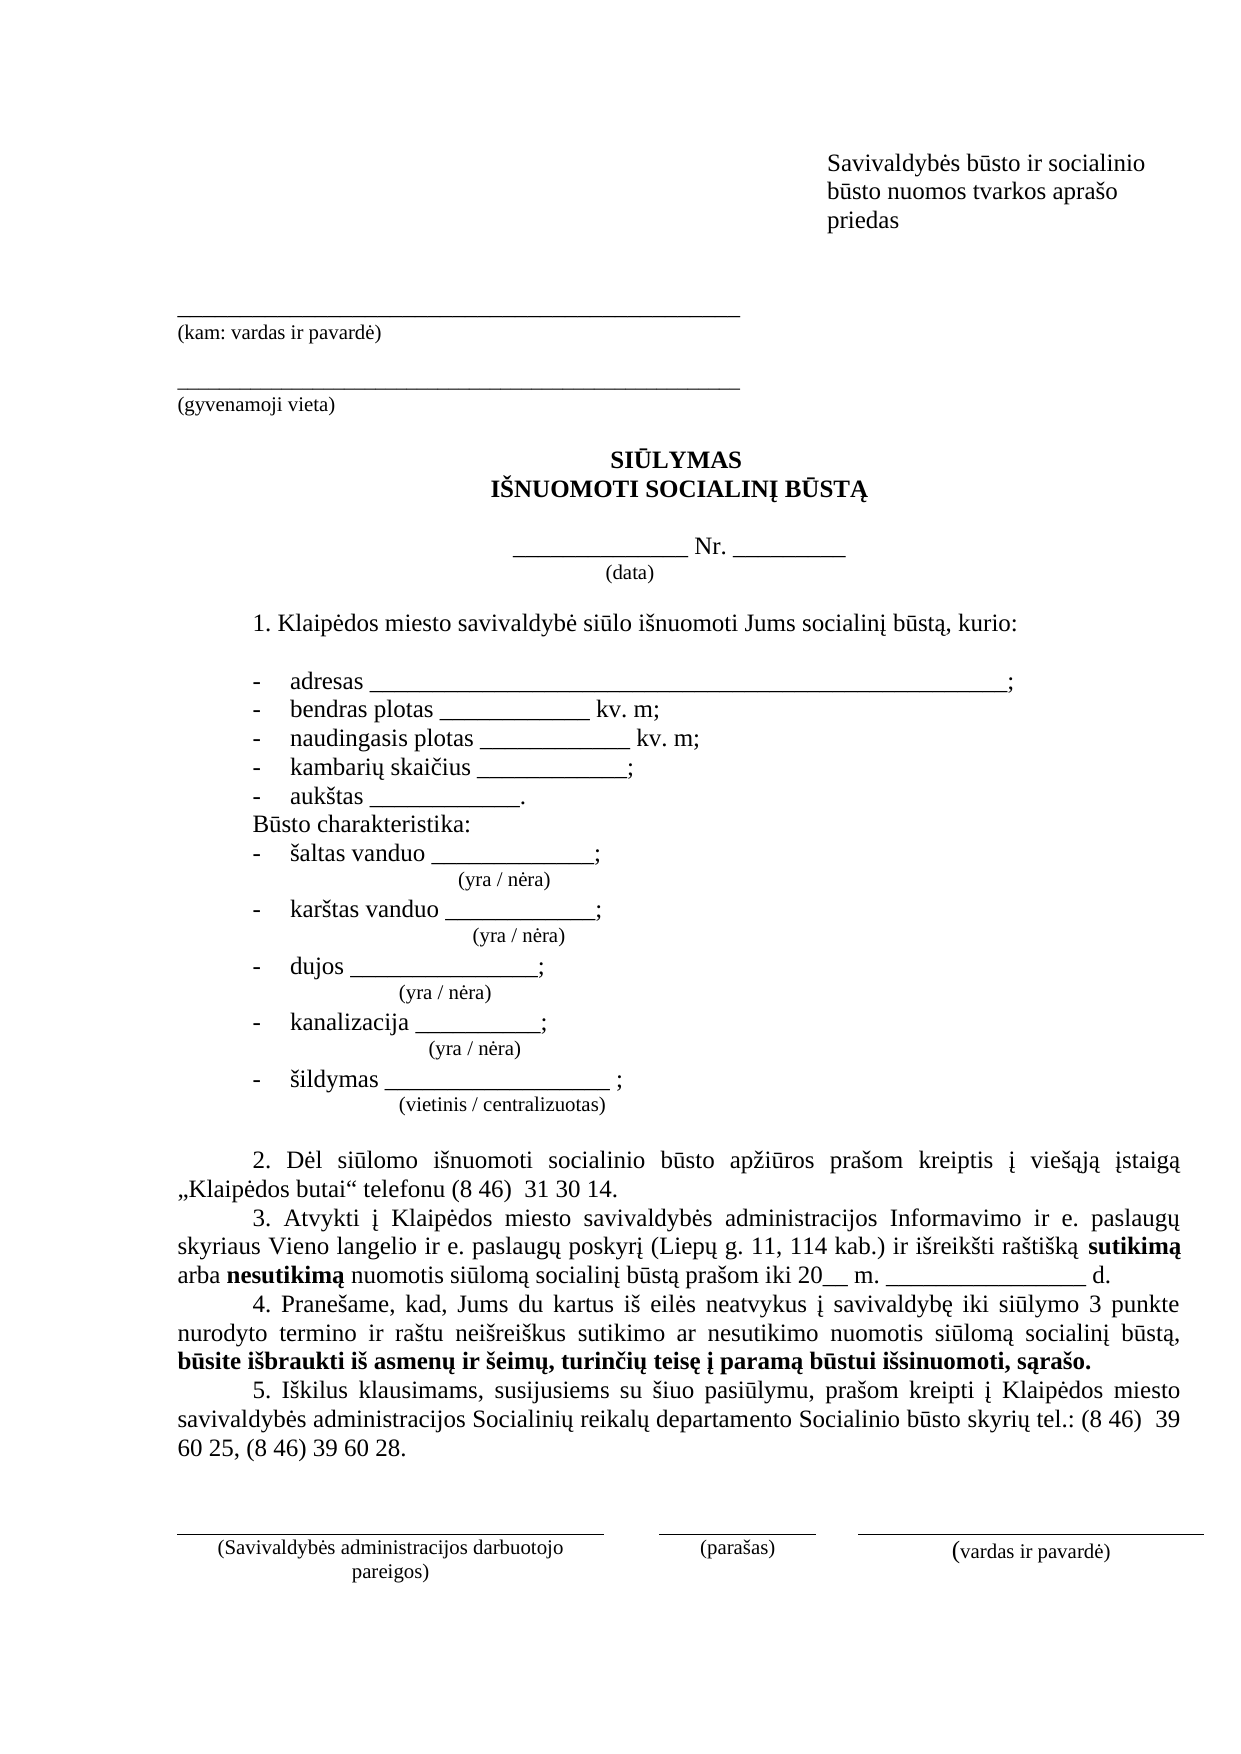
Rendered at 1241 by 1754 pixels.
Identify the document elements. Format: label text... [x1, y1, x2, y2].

text 3. Atvykti į Klaipėdos miesto savivaldybės administracijos Informavimo ir e. paslaugų skyriaus Vieno langelio ir e. paslaugų poskyrį (Liepų g. 11, 114 kab.) ir išreikšti raštišką sutikimą arba nesutikimą nuomotis siūlomą socialinį būstą prašom iki 20__ m. ________________ d. [177, 1203, 1181, 1289]
text - karštas vanduo ____________; [252, 894, 1181, 923]
text 5. Iškilus klausimams, susijusiems su šiuo pasiūlymu, prašom kreipti į Klaipėdos miesto savivaldybės administracijos Socialinių reikalų departamento Socialinio būsto skyrių tel.: (8 46) 39 60 25, (8 46) 39 60 28. [177, 1375, 1181, 1461]
text - kanalizacija __________; [252, 1007, 1181, 1036]
table_cell [816, 1534, 858, 1583]
text - bendras plotas ____________ kv. m; [252, 694, 1181, 723]
text (kam: vardas ir pavardė) [177, 320, 1181, 344]
text - naudingasis plotas ____________ kv. m; [252, 723, 1181, 752]
text (gyvenamoji vieta) [177, 392, 1181, 416]
text (yra / nėra) [252, 867, 1181, 891]
text ______________________________________________________ [177, 368, 1181, 392]
text (yra / nėra) [252, 1036, 1181, 1060]
text Būsto charakteristika: [177, 809, 1181, 838]
text SIŪLYMAS [177, 445, 1181, 474]
table_header [659, 1510, 816, 1534]
text - aukštas ____________. [252, 781, 1181, 809]
table_header [177, 1510, 604, 1534]
text - kambarių skaičius ____________; [252, 752, 1181, 781]
text 1. Klaipėdos miesto savivaldybė siūlo išnuomoti Jums socialinį būstą, kurio: [177, 608, 1181, 637]
text priedas [827, 205, 1181, 234]
text 4. Pranešame, kad, Jums du kartus iš eilės neatvykus į savivaldybę iki siūlymo 3 punkte nurodyto termino ir raštu neišreiškus sutikimo ar nesutikimo nuomotis siūlomą socialinį būstą, būsite išbraukti iš asmenų ir šeimų, turinčių teisę į paramą būstui išsinuomoti, sąrašo. [177, 1289, 1181, 1375]
text _____________________________________________ [177, 291, 1181, 320]
table_header [858, 1510, 1204, 1534]
text - šaltas vanduo _____________; [252, 838, 1181, 867]
text (vietinis / centralizuotas) [177, 1092, 1181, 1116]
text būsto nuomos tvarkos aprašo [827, 176, 1181, 205]
table_cell (vardas ir pavardė) [858, 1535, 1204, 1583]
text 2. Dėl siūlomo išnuomoti socialinio būsto apžiūros prašom kreiptis į viešąją įstaigą „Klaipėdos butai“ telefonu (8 46) 31 30 14. [177, 1145, 1181, 1203]
table_header [604, 1510, 659, 1534]
table_cell [604, 1534, 659, 1583]
text (yra / nėra) [252, 980, 1181, 1004]
text - adresas ___________________________________________________; [252, 666, 1181, 694]
text (data) [177, 560, 1181, 584]
table_header [816, 1510, 858, 1534]
text (yra / nėra) [252, 923, 1181, 947]
text Savivaldybės būsto ir socialinio [827, 148, 1181, 176]
text - šildymas __________________ ; [252, 1064, 1181, 1092]
text IŠNUOMOTI SOCIALINĮ BŪSTĄ [177, 474, 1181, 503]
table_cell (parašas) [659, 1535, 816, 1583]
table_cell (Savivaldybės administracijos darbuotojo pareigos) [177, 1535, 604, 1583]
text ______________ Nr. _________ [177, 531, 1181, 560]
text - dujos _______________; [252, 951, 1181, 980]
